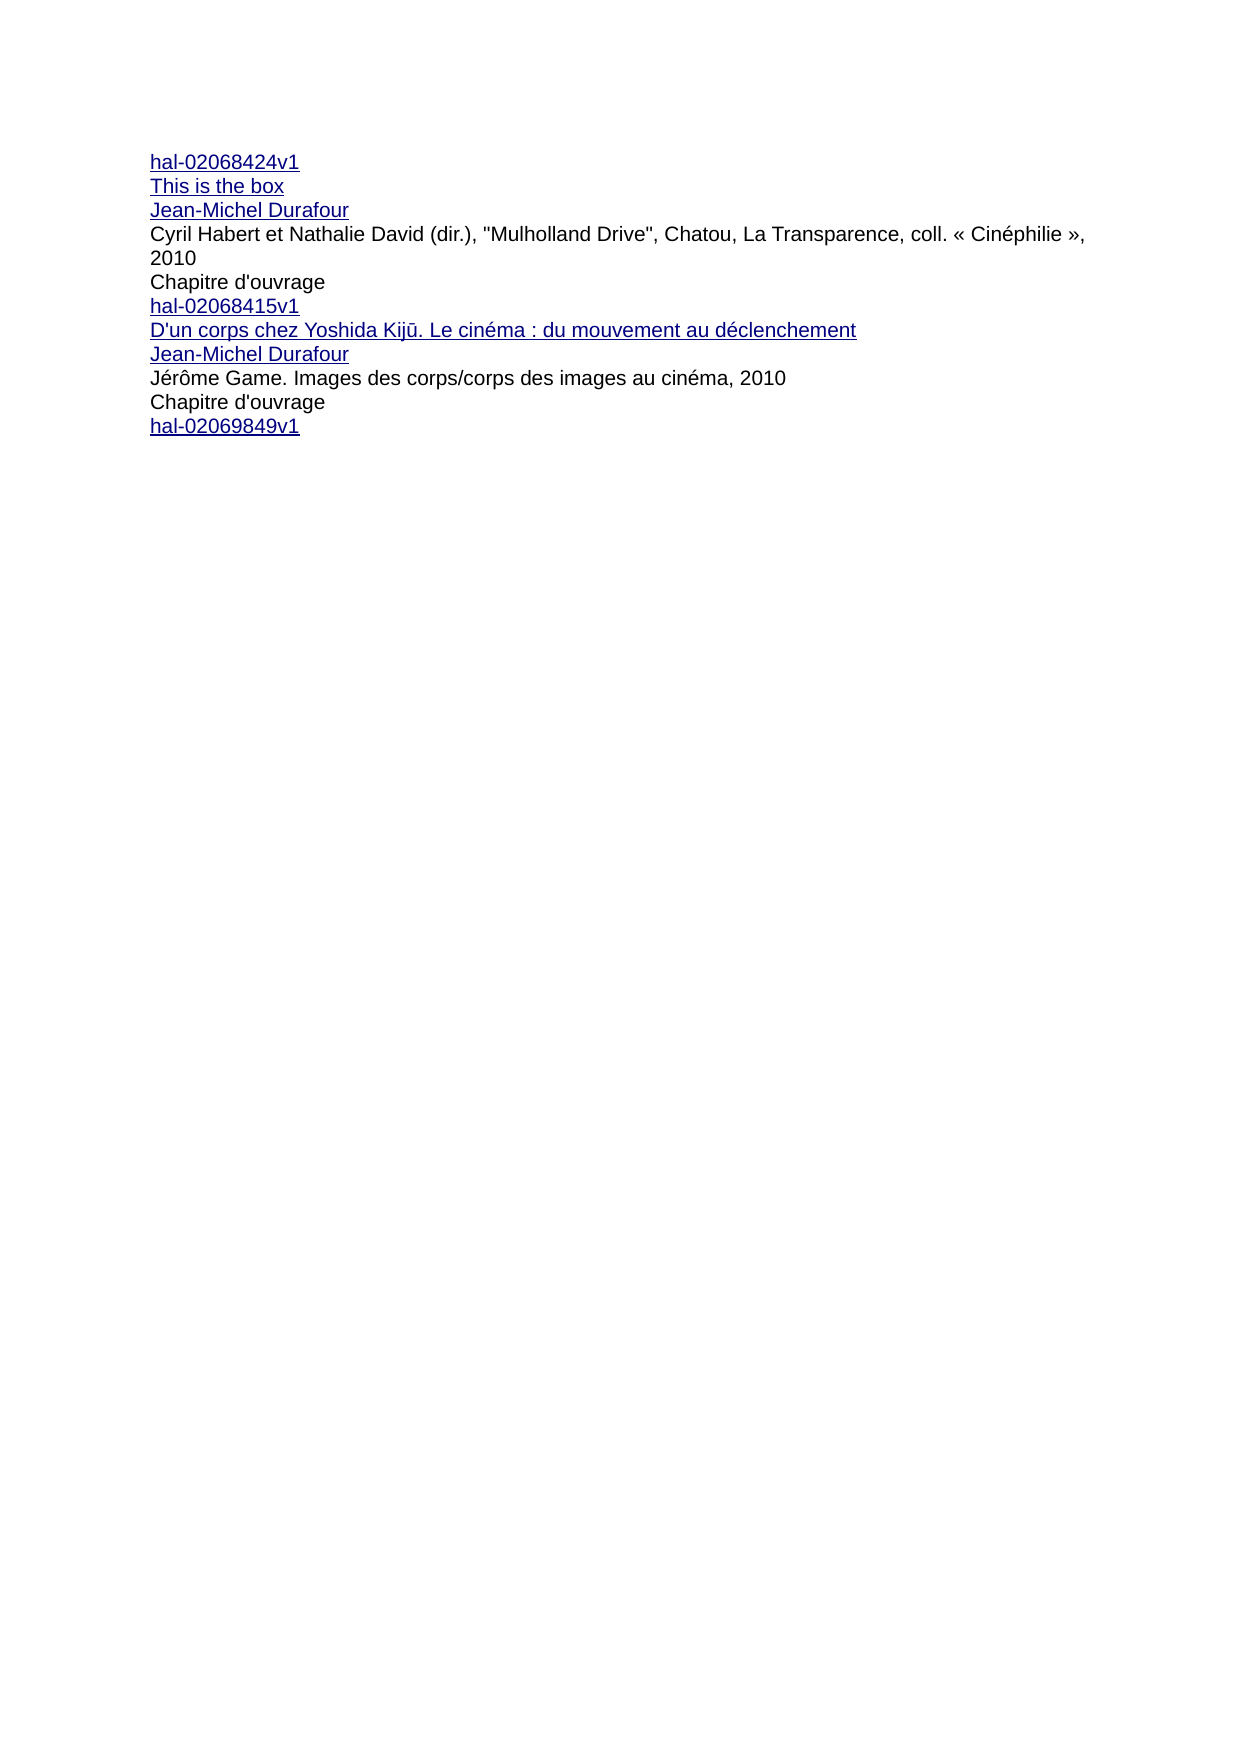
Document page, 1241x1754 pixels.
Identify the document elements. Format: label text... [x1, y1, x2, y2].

table_cell hal-02068424v1 [150, 150, 1090, 174]
table_cell D'un corps chez Yoshida Kijū. Le cinéma : du mouvement au déclenchement Jean-Michel Durafour Jérôme Game. Images des corps/corps des images au cinéma, 2010 Chapitre d'ouvrage hal-02069849v1 [150, 318, 1090, 437]
table_cell This is the box Jean-Michel Durafour Cyril Habert et Nathalie David (dir.), "Mulholland Drive", Chatou, La Transparence, coll. « Cinéphilie », 2010 Chapitre d'ouvrage hal-02068415v1 [150, 174, 1090, 318]
